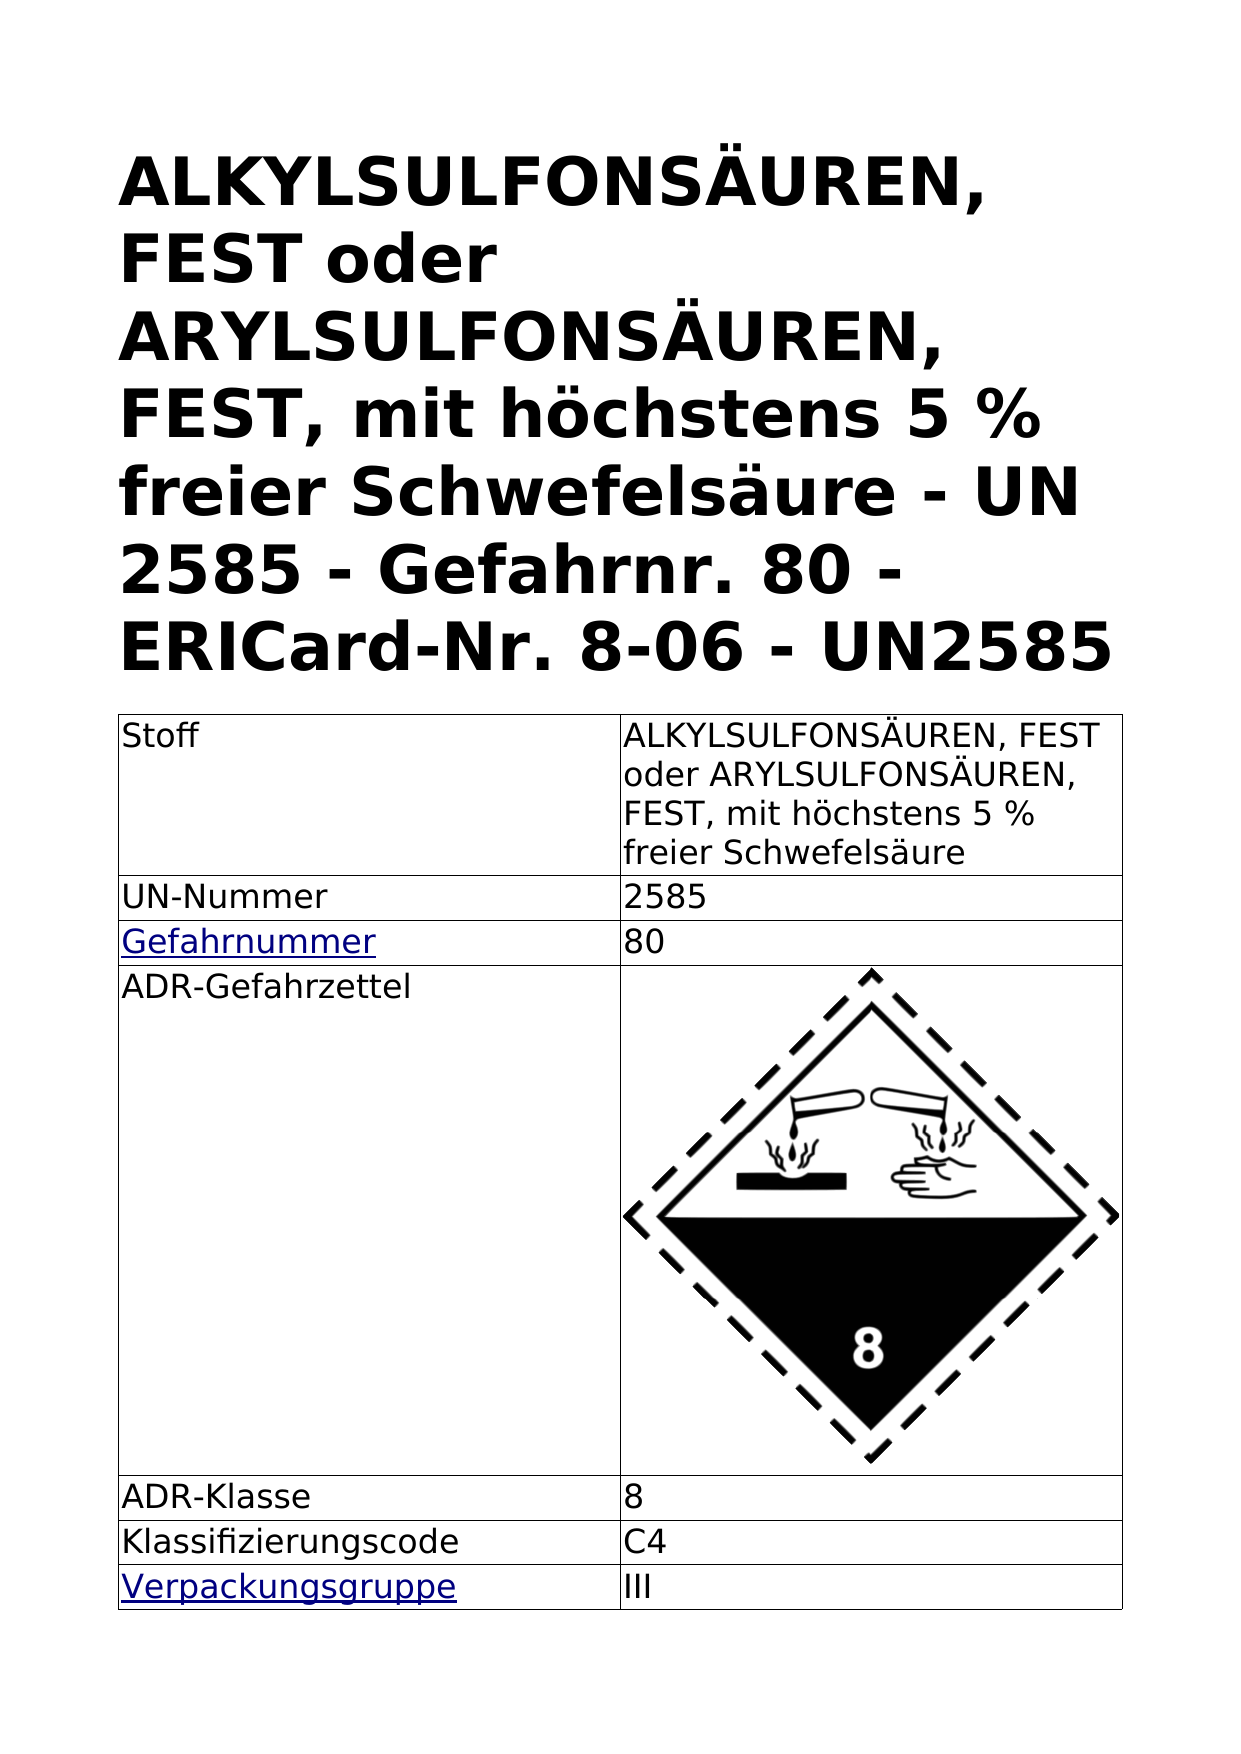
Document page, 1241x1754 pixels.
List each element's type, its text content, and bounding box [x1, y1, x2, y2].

table_cell 80 [621, 921, 1122, 964]
table_cell III [621, 1565, 1122, 1609]
table_cell ADR-Klasse [119, 1476, 620, 1519]
table_cell Gefahrnummer [119, 921, 620, 964]
table_cell 8 [621, 1476, 1122, 1519]
table_cell ADR-Gefahrzettel [119, 966, 620, 1475]
table_cell [621, 966, 1122, 1475]
table_cell C4 [621, 1521, 1122, 1564]
table_cell UN-Nummer [119, 876, 620, 920]
table_cell 2585 [621, 876, 1122, 920]
table_cell Verpackungsgruppe [119, 1565, 620, 1609]
subtitle ALKYLSULFONSÄUREN, FEST oder ARYLSULFONSÄUREN, FEST, mit höchstens 5 % freier Schwefelsäure - UN 2585 - Gefahrnr. 80 - ERICard-Nr. 8-06 - UN2585 [118, 143, 1122, 686]
table_cell Klassifizierungscode [119, 1521, 620, 1564]
table_header ALKYLSULFONSÄUREN, FEST oder ARYLSULFONSÄUREN, FEST, mit höchstens 5 % freier Schwefelsäure [621, 715, 1122, 875]
picture [622, 967, 1120, 1464]
table_header Stoff [119, 715, 620, 875]
